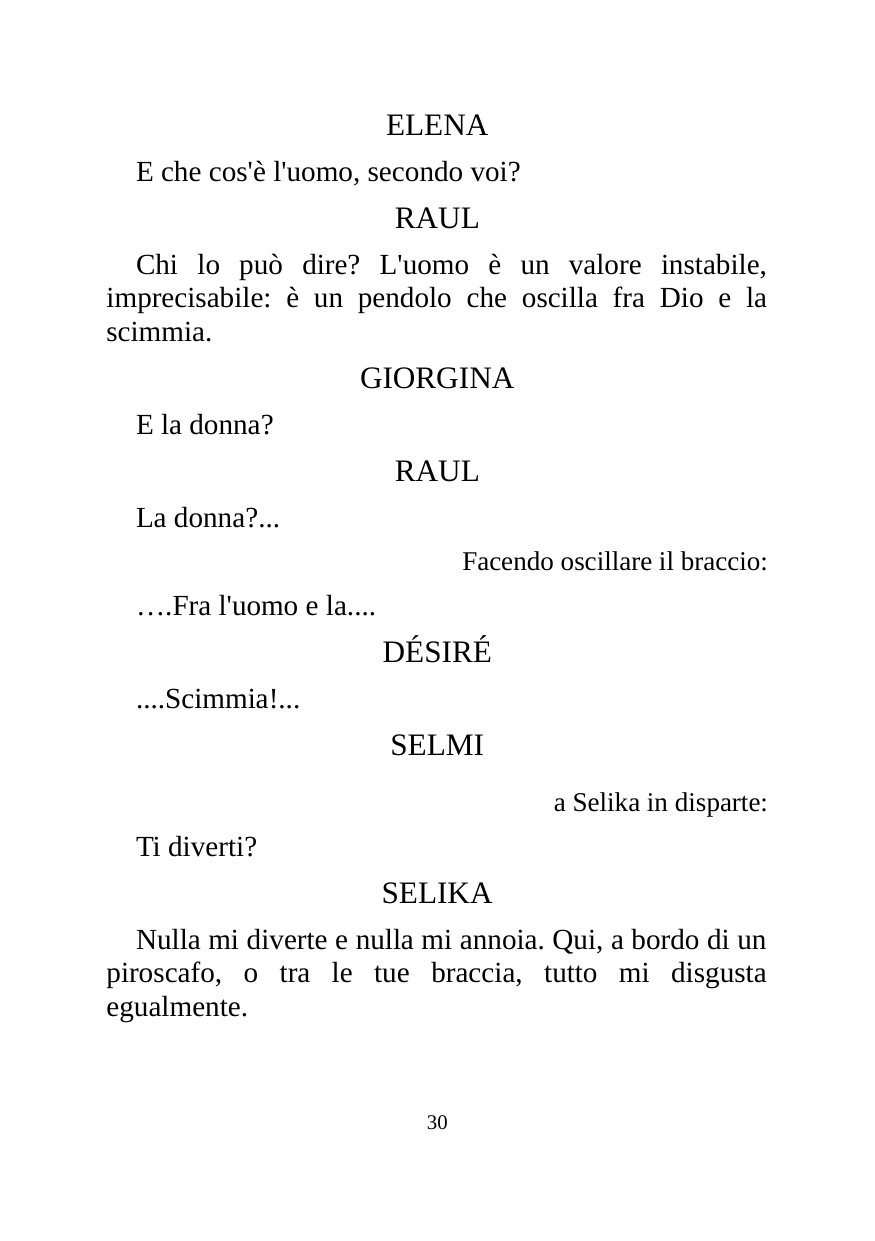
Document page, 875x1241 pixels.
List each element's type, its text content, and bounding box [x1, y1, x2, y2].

text ELENA [106, 106, 768, 142]
text a Selika in disparte: [402, 786, 768, 817]
text Chi lo può dire? L'uomo è un valore instabile, imprecisabile: è un pendolo che oscilla fra Dio e la scimmia. [106, 247, 768, 348]
text RAUL [106, 452, 768, 488]
text RAUL [106, 199, 768, 235]
text Nulla mi diverte e nulla mi annoia. Qui, a bordo di un piroscafo, o tra le tue braccia, tutto mi disgusta egualmente. [106, 922, 768, 1023]
text Facendo oscillare il braccio: [402, 545, 768, 577]
text SELMI [106, 727, 768, 763]
text Ti diverti? [106, 829, 768, 863]
text ….Fra l'uomo e la.... [106, 588, 768, 622]
text GIORGINA [106, 359, 768, 395]
text SELIKA [106, 874, 768, 910]
text E che cos'è l'uomo, secondo voi? [106, 154, 768, 187]
text ....Scimmia!... [106, 681, 768, 715]
text DÉSIRÉ [106, 634, 768, 669]
text La donna?... [106, 500, 768, 534]
text E la donna? [106, 407, 768, 441]
